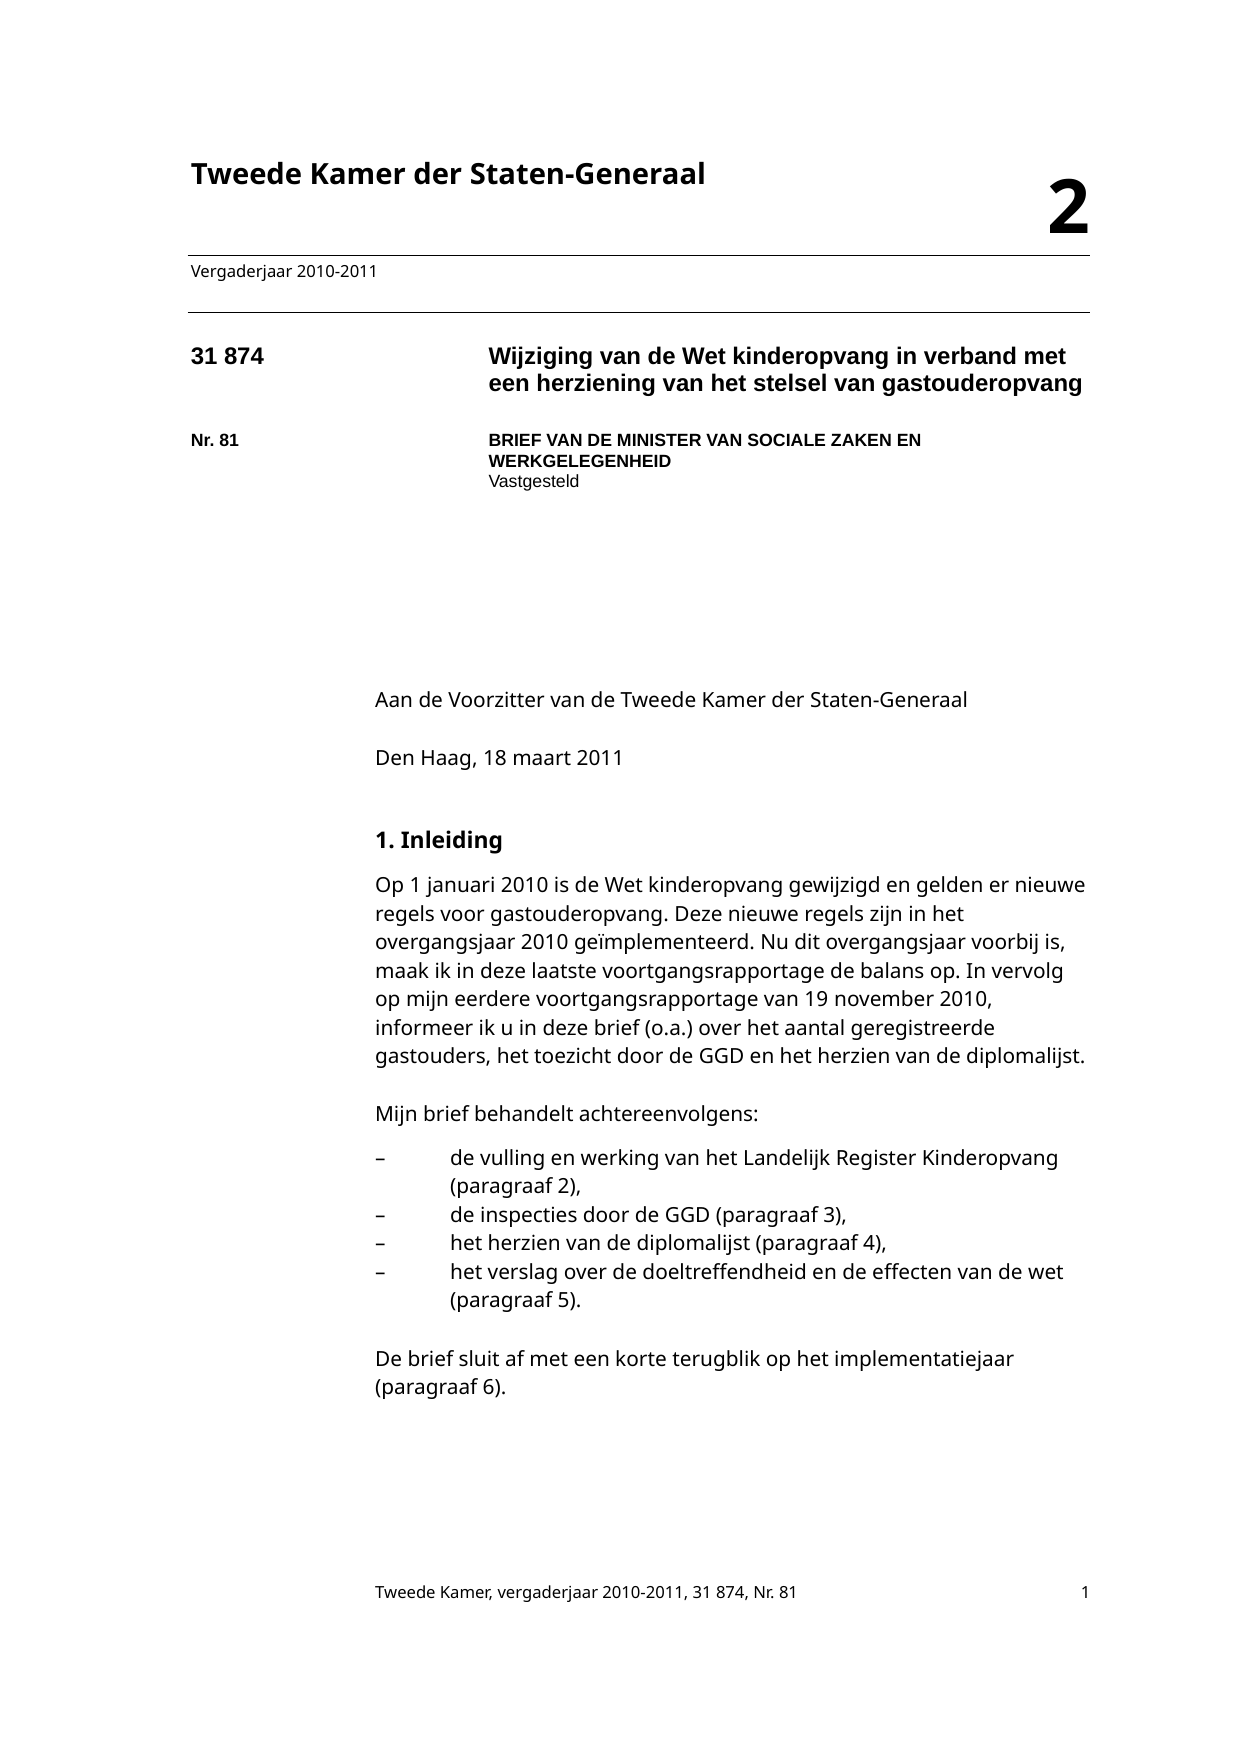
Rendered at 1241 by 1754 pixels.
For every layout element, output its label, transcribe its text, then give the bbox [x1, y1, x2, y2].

table_header Tweede Kamer der Staten-Generaal [188, 150, 909, 255]
table_cell BRIEF VAN DE MINISTER VAN SOCIALE ZAKEN EN WERKGELEGENHEID Vastgesteld [485, 427, 1090, 566]
list de inspecties door de GGD (paragraaf 3), [375, 1200, 1090, 1228]
text Op 1 januari 2010 is de Wet kinderopvang gewijzigd en gelden er nieuwe regels voor gastouderopvang. Deze nieuwe regels zijn in het overgangsjaar 2010 geïmplementeerd. Nu dit overgangsjaar voorbij is, maak ik in deze laatste voortgangsrapportage de balans op. In vervolg op mijn eerdere voortgangsrapportage van 19 november 2010, informeer ik u in deze brief (o.a.) over het aantal geregistreerde gastouders, het toezicht door de GGD en het herzien van de diplomalijst. [375, 871, 1090, 1069]
list de vulling en werking van het Landelijk Register Kinderopvang (paragraaf 2), [375, 1143, 1090, 1200]
table_cell [485, 256, 1090, 312]
table_cell Nr. 81 [188, 427, 485, 566]
text Aan de Voorzitter van de Tweede Kamer der Staten-Generaal [375, 685, 1090, 713]
table_cell Wijziging van de Wet kinderopvang in verband met een herziening van het stelsel van gastouderopvang [485, 339, 1090, 427]
text Den Haag, 18 maart 2011 [375, 743, 1090, 772]
text De brief sluit af met een korte terugblik op het implementatiejaar (paragraaf 6). [375, 1344, 1090, 1401]
table_cell Vergaderjaar 2010-2011 [188, 256, 485, 312]
subtitle 1. Inleiding [375, 824, 1090, 856]
table_cell [188, 313, 485, 339]
table_header 2 [910, 150, 1090, 255]
list het herzien van de diplomalijst (paragraaf 4), [375, 1228, 1090, 1257]
table_cell [485, 313, 1090, 339]
text Mijn brief behandelt achtereenvolgens: [375, 1099, 1090, 1128]
table_cell 31 874 [188, 339, 485, 427]
list het verslag over de doeltreffendheid en de effecten van de wet (paragraaf 5). [375, 1257, 1090, 1314]
